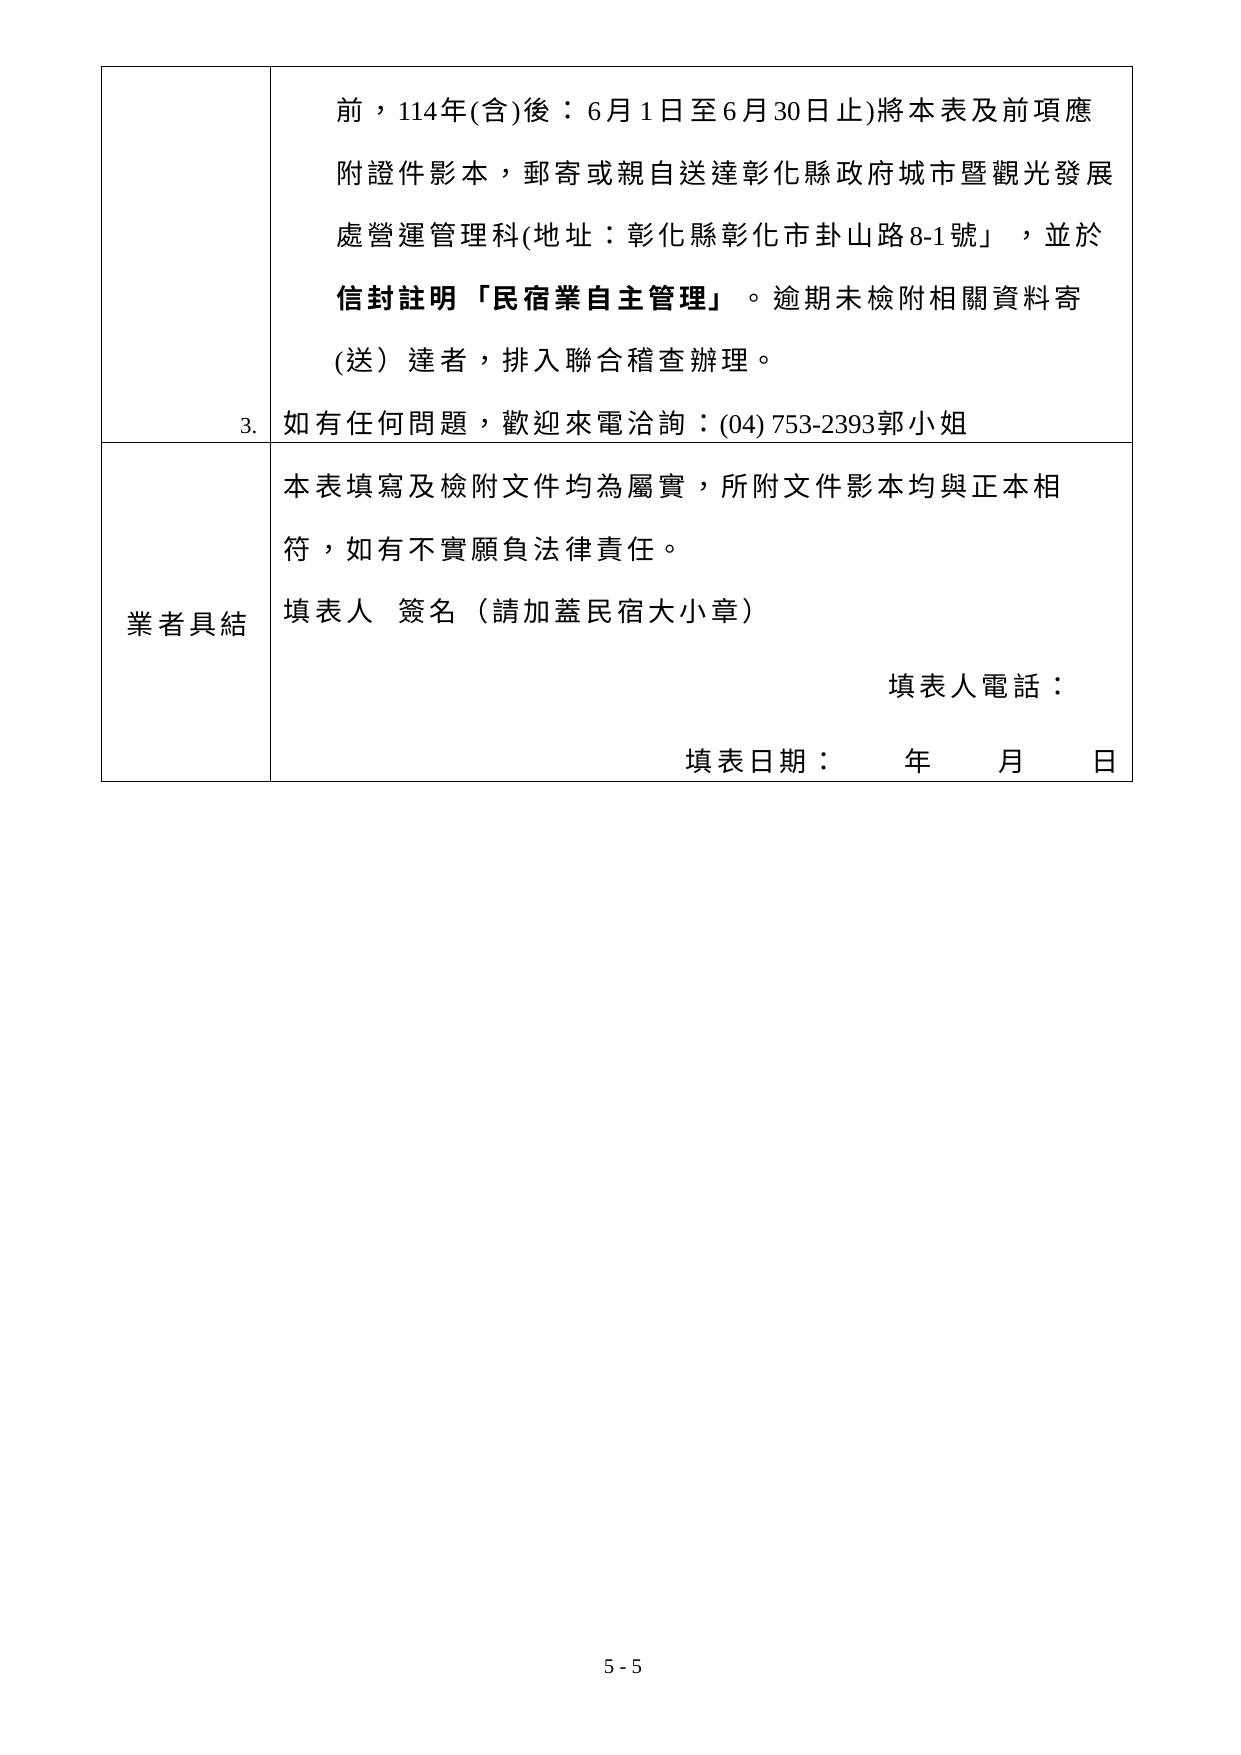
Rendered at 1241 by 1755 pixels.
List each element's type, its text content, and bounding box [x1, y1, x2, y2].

table_cell 業者具結 [102, 443, 270, 781]
table_cell 前，114年(含)後：6月1日至6月30日止)將本表及前項應附證件影本，郵寄或親自送達彰化縣政府城市暨觀光發展處營運管理科(地址：彰化縣彰化市卦山路8-1號」，並於信封註明「民宿業自主管理」。逾期未檢附相關資料寄(送）達者，排入聯合稽查辦理。 如有任何問題，歡迎來電洽詢：(04) 753-2393郭小姐 [271, 67, 1132, 442]
table_cell 本表填寫及檢附文件均為屬實，所附文件影本均與正本相符，如有不實願負法律責任。 填表人 簽名（請加蓋民宿大小章） 填表人電話： 填表日期： 年 月 日 [271, 443, 1132, 781]
table_cell 注意事項 [102, 67, 270, 442]
